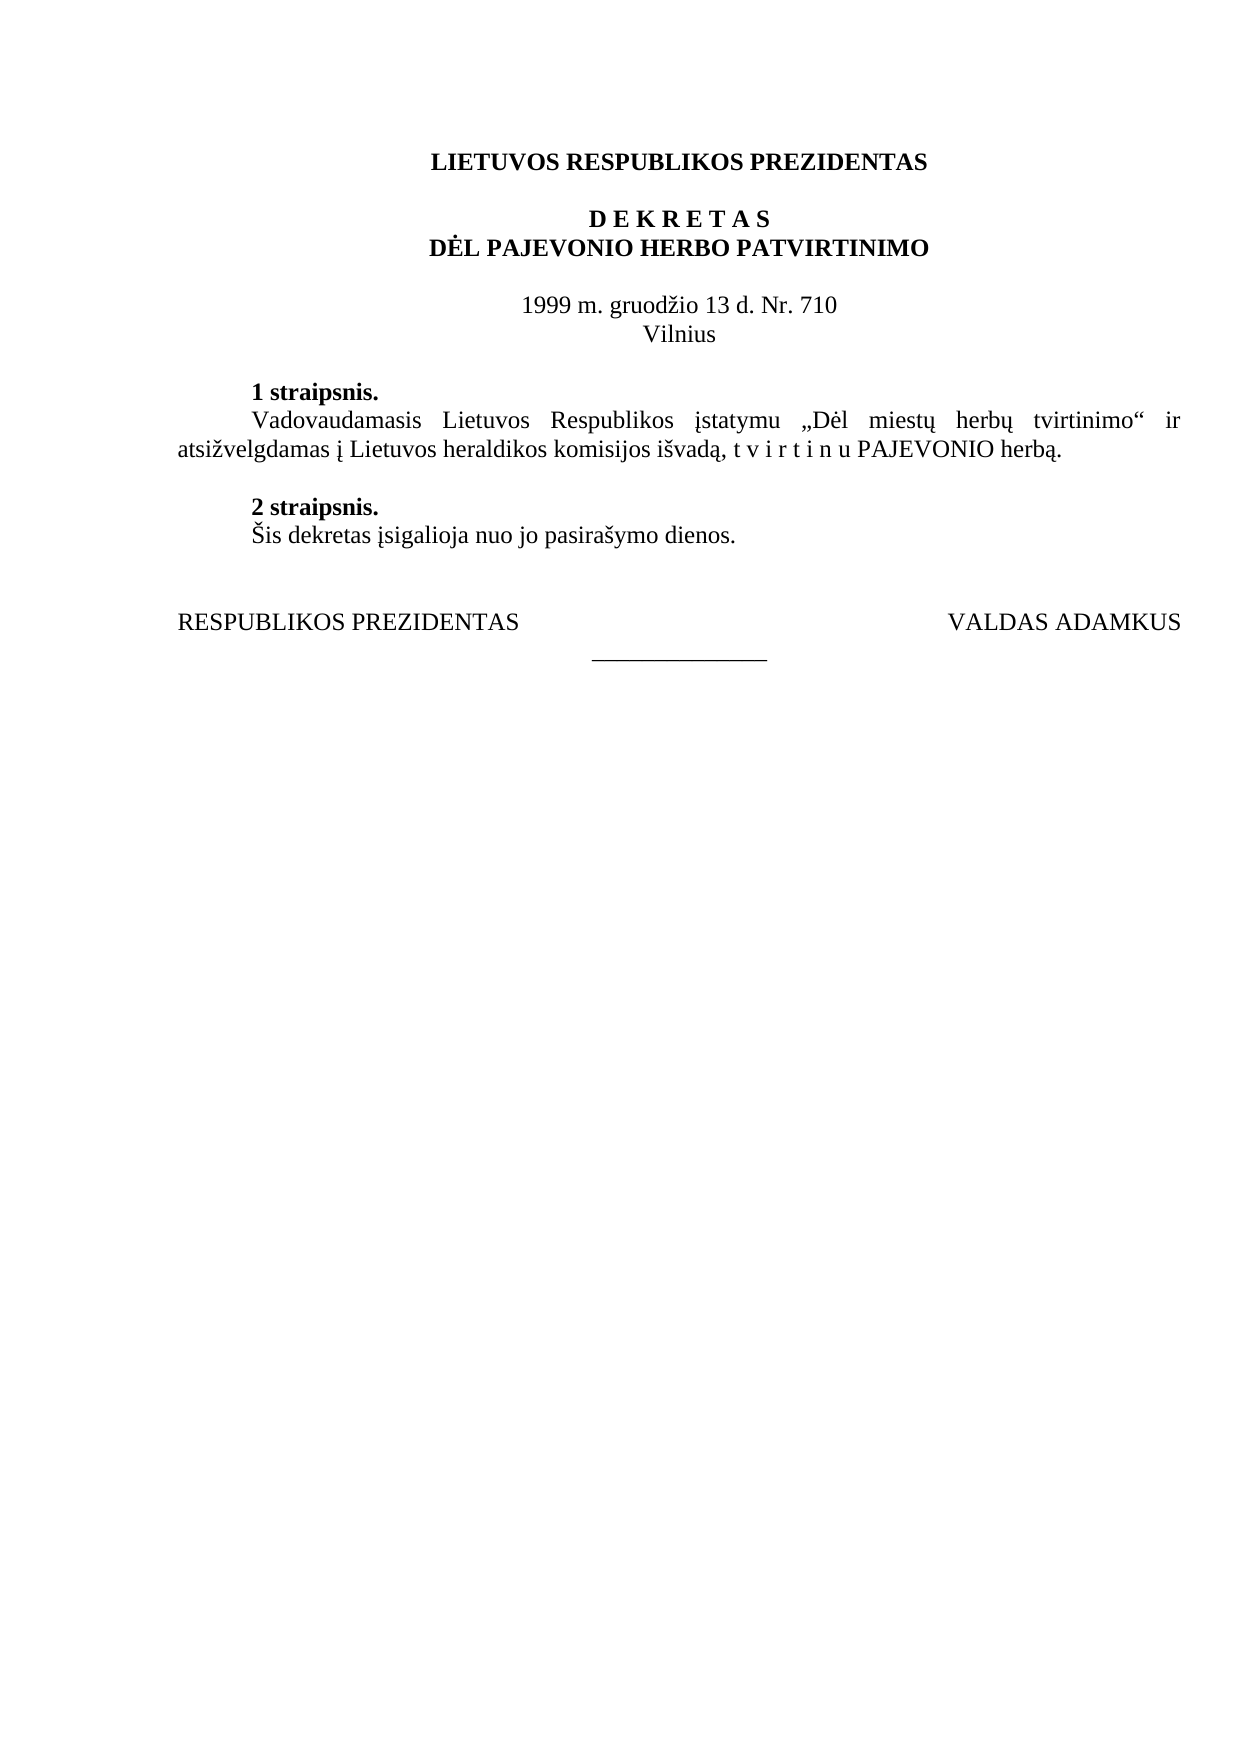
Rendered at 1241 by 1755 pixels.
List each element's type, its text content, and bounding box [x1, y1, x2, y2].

text ______________ [177, 636, 1181, 664]
text Vilnius [177, 319, 1181, 348]
text 2 straipsnis. [177, 492, 1181, 521]
text LIETUVOS RESPUBLIKOS PREZIDENTAS [177, 147, 1181, 176]
text DĖL PAJEVONIO HERBO PATVIRTINIMO [177, 233, 1181, 262]
text Šis dekretas įsigalioja nuo jo pasirašymo dienos. [177, 521, 1181, 549]
text RESPUBLIKOS PREZIDENTAS VALDAS ADAMKUS [177, 607, 1181, 636]
text 1999 m. gruodžio 13 d. Nr. 710 [177, 291, 1181, 319]
text 1 straipsnis. [177, 377, 1181, 406]
text D E K R E T A S [177, 204, 1181, 233]
text Vadovaudamasis Lietuvos Respublikos įstatymu „Dėl miestų herbų tvirtinimo“ ir atsižvelgdamas į Lietuvos heraldikos komisijos išvadą, tvirtinu PAJEVONIO herbą. [177, 406, 1181, 463]
